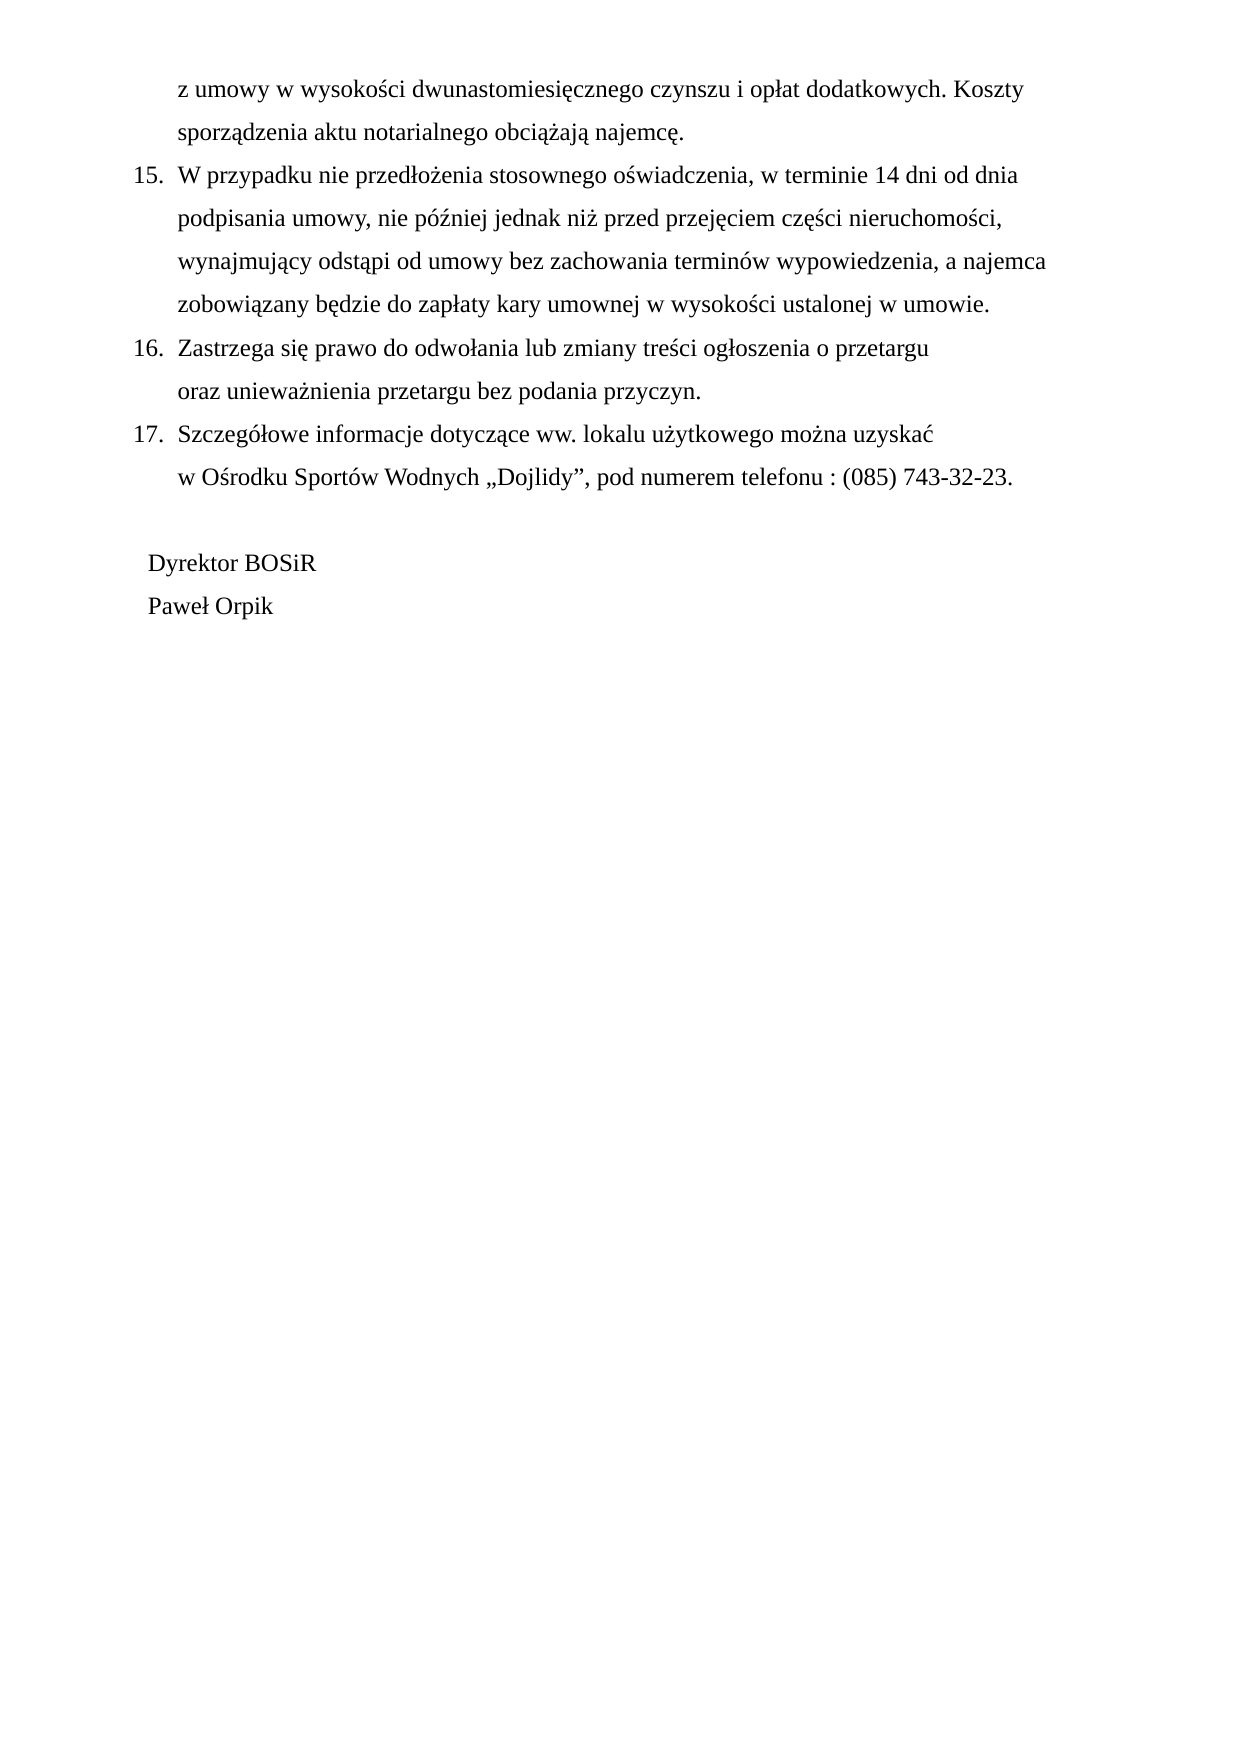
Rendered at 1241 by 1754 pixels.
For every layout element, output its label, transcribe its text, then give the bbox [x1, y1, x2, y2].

list z umowy w wysokości dwunastomiesięcznego czynszu i opłat dodatkowych. Koszty sporządzenia aktu notarialnego obciążają najemcę. [133, 74, 1085, 146]
list Zastrzega się prawo do odwołania lub zmiany treści ogłoszenia o przetargu oraz unieważnienia przetargu bez podania przyczyn. [133, 333, 1085, 404]
text Dyrektor BOSiR [148, 548, 1085, 577]
text Paweł Orpik [148, 591, 1085, 620]
list W przypadku nie przedłożenia stosownego oświadczenia, w terminie 14 dni od dnia podpisania umowy, nie później jednak niż przed przejęciem części nieruchomości, wynajmujący odstąpi od umowy bez zachowania terminów wypowiedzenia, a najemca zobowiązany będzie do zapłaty kary umownej w wysokości ustalonej w umowie. [133, 160, 1085, 318]
list Szczegółowe informacje dotyczące ww. lokalu użytkowego można uzyskać w Ośrodku Sportów Wodnych „Dojlidy”, pod numerem telefonu : (085) 743-32-23. [133, 419, 1085, 491]
